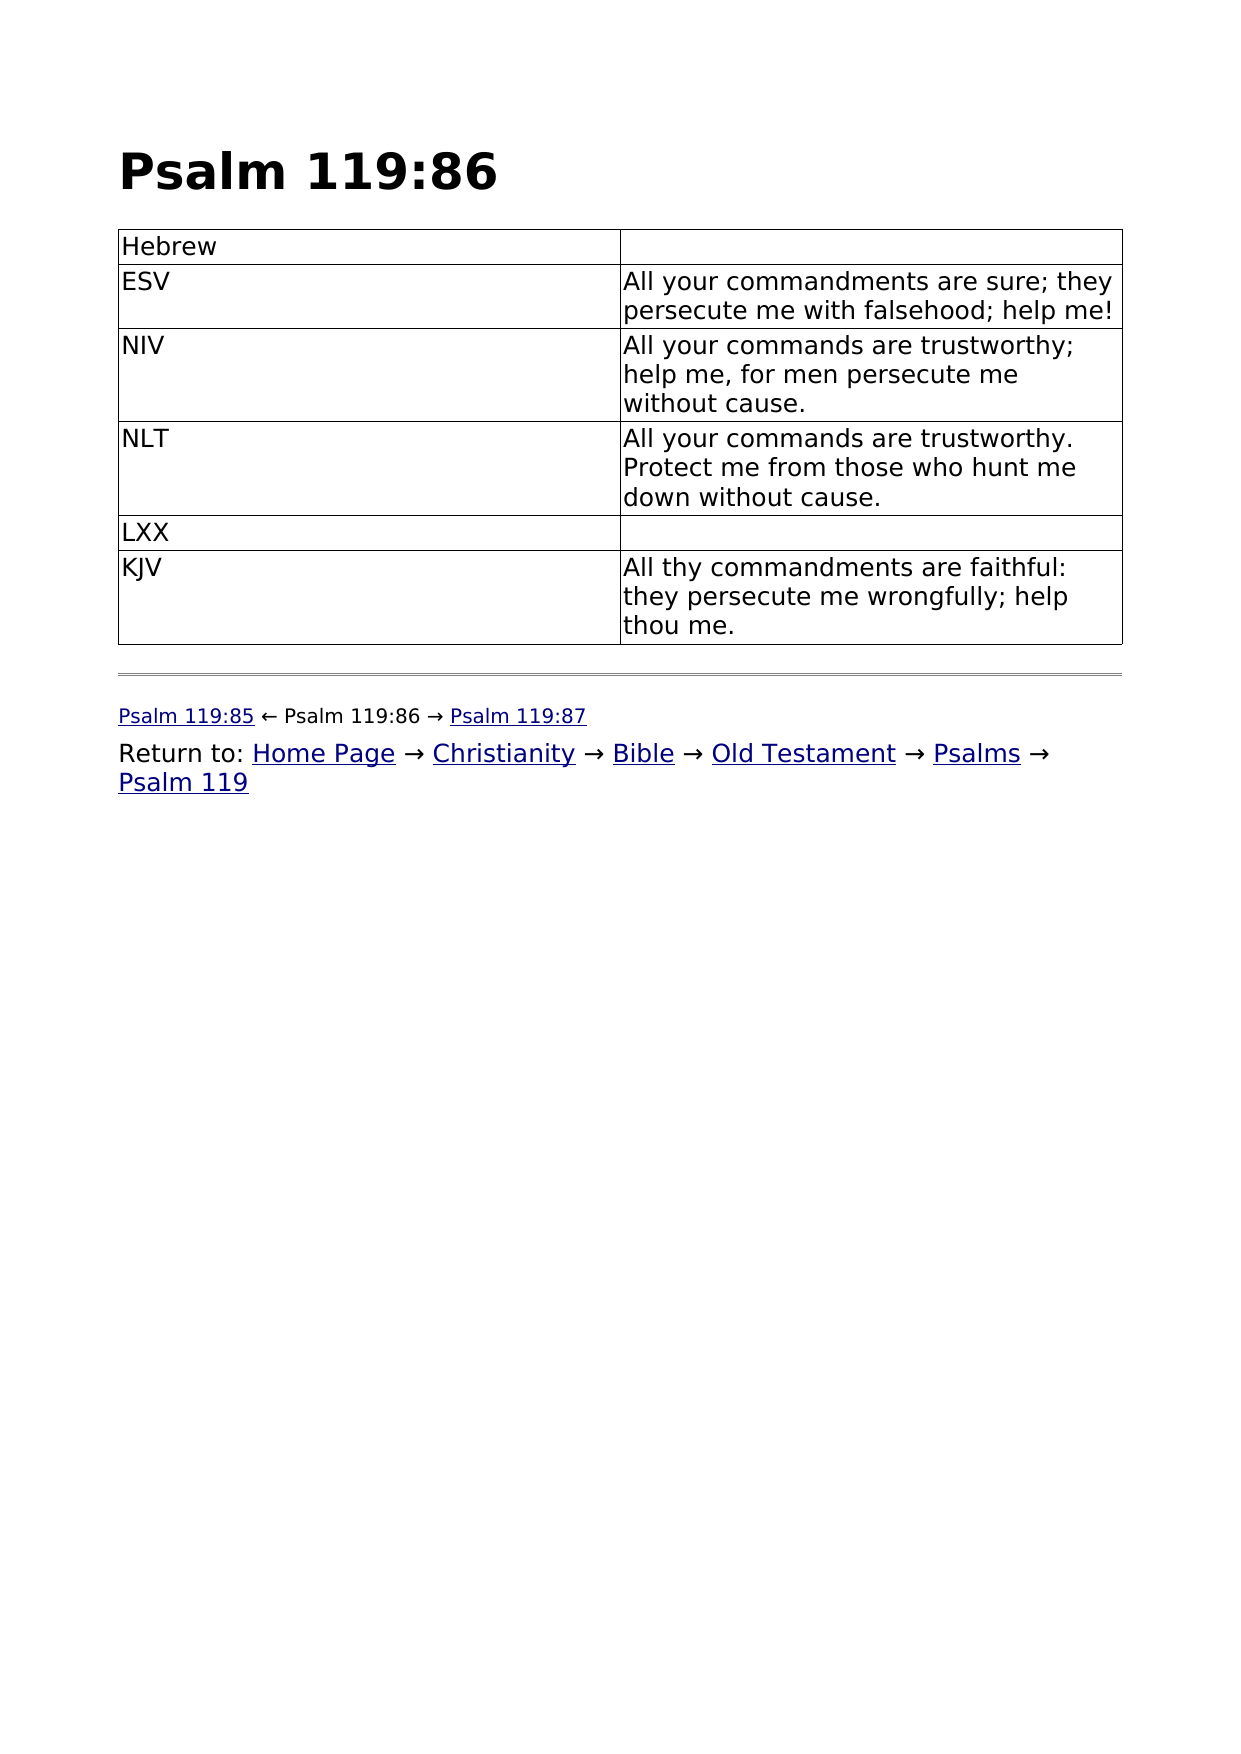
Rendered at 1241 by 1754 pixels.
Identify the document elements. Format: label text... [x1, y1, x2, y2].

subtitle Psalm 119:86 [118, 143, 1122, 201]
text Return to: Home Page → Christianity → Bible → Old Testament → Psalms → Psalm 119 [118, 739, 1122, 797]
table_cell All your commands are trustworthy; help me, for men persecute me without cause. [621, 329, 1122, 421]
table_header [621, 230, 1122, 264]
table_cell All your commands are trustworthy. Protect me from those who hunt me down without cause. [621, 422, 1122, 515]
table_cell KJV [119, 551, 620, 643]
table_cell ESV [119, 265, 620, 328]
table_cell [621, 516, 1122, 550]
table_cell LXX [119, 516, 620, 550]
table_cell NIV [119, 329, 620, 421]
table_cell All your commandments are sure; they persecute me with falsehood; help me! [621, 265, 1122, 328]
text Psalm 119:85 ← Psalm 119:86 → Psalm 119:87 [118, 705, 1122, 739]
table_cell All thy commandments are faithful: they persecute me wrongfully; help thou me. [621, 551, 1122, 643]
table_cell NLT [119, 422, 620, 515]
table_header Hebrew [119, 230, 620, 264]
